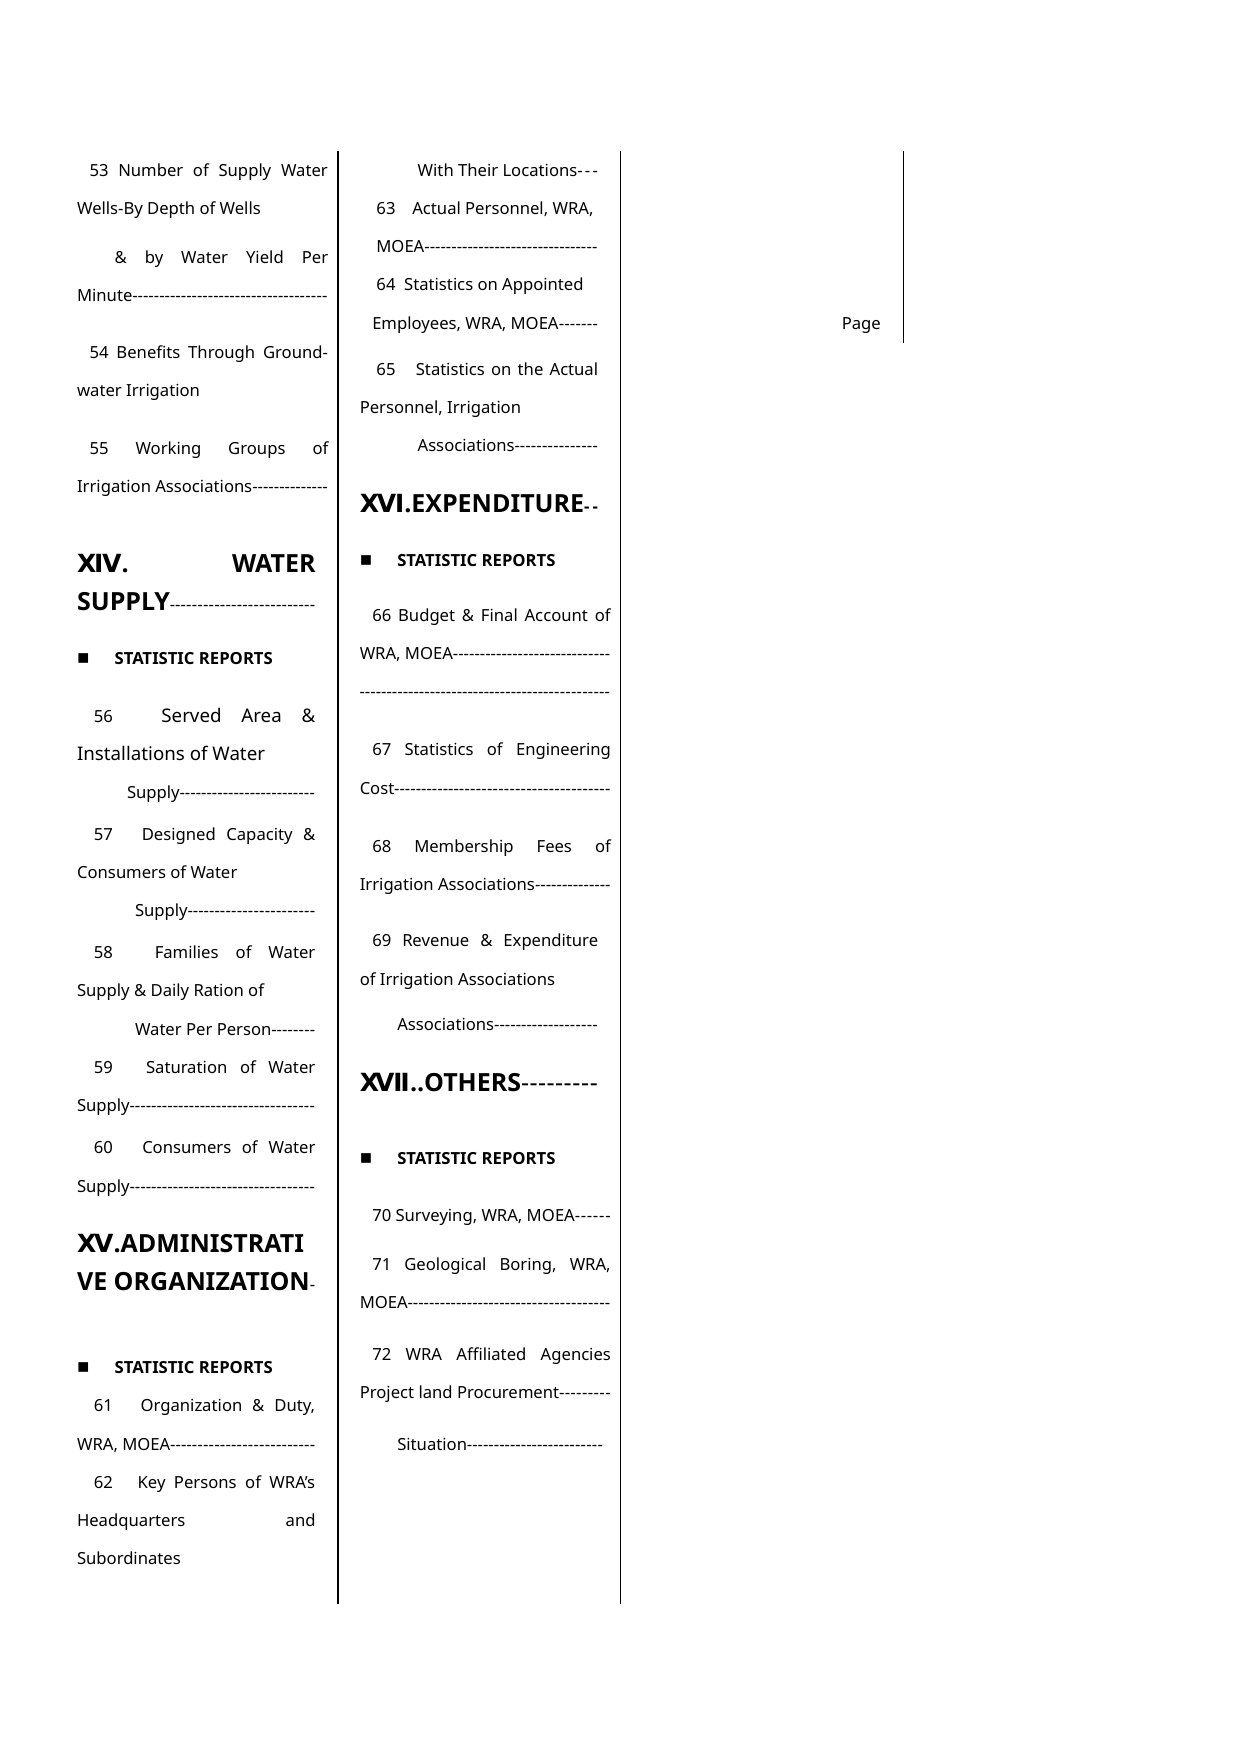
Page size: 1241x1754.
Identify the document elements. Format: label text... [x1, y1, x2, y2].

text ⅩⅦ..OTHERS [359, 1062, 598, 1101]
text Supply [127, 772, 315, 811]
subtitle STATISTIC REPORTS [359, 1139, 598, 1177]
text 68 Membership Fees of Irrigation Associations [359, 827, 611, 903]
subtitle STATISTIC REPORTS [77, 1348, 315, 1386]
text 71 Geological Boring, WRA, MOEA [359, 1245, 611, 1321]
text Situation [384, 1424, 603, 1463]
text 58 Families of Water Supply & Daily Ration of [77, 933, 315, 1009]
text ⅩⅤ.ADMINISTRATIVE ORGANIZATION [77, 1224, 315, 1300]
text 55 Working Groups of Irrigation Associations [77, 428, 328, 505]
text 56 Served Area & Installations of Water [77, 696, 315, 772]
text 53 Number of Supply Water Wells-By Depth of Wells [77, 151, 328, 227]
text Water Per Person [118, 1009, 315, 1048]
text ⅩⅣ. WATER SUPPLY [77, 543, 315, 620]
text 62 Key Persons of WRA’s Headquarters and Subordinates [77, 1463, 315, 1577]
text 66 Budget & Final Account of WRA, MOEA [359, 596, 611, 710]
text 72 WRA Affiliated Agencies Project land Procurement [359, 1335, 611, 1411]
text With Their Locations [401, 151, 598, 189]
text Page [642, 303, 881, 342]
text 57 Designed Capacity & Consumers of Water [77, 814, 315, 891]
subtitle STATISTIC REPORTS [77, 639, 315, 677]
text 70 Surveying, WRA, MOEA [359, 1196, 611, 1234]
text 59 Saturation of Water Supply [77, 1048, 315, 1124]
text 69 Revenue & Expenditure of Irrigation Associations [359, 921, 598, 998]
text 65 Statistics on the Actual Personnel, Irrigation [359, 349, 598, 426]
text 54 Benefits Through Ground-water Irrigation [77, 333, 328, 409]
text 64 Statistics on Appointed Employees, WRA, MOEA [359, 265, 598, 342]
text 60 Consumers of Water Supply [77, 1128, 315, 1205]
text 63 Actual Personnel, WRA, MOEA [376, 189, 598, 265]
text Associations [401, 426, 598, 464]
text Supply [118, 891, 315, 929]
text ⅩⅥ.EXPENDITURE [359, 483, 598, 521]
text 67 Statistics of Engineering Cost [359, 730, 611, 807]
text 61 Organization & Duty, WRA, MOEA [77, 1386, 315, 1463]
text & by Water Yield Per Minute [77, 237, 328, 314]
text Associations [397, 1005, 598, 1043]
subtitle STATISTIC REPORTS [359, 540, 598, 579]
